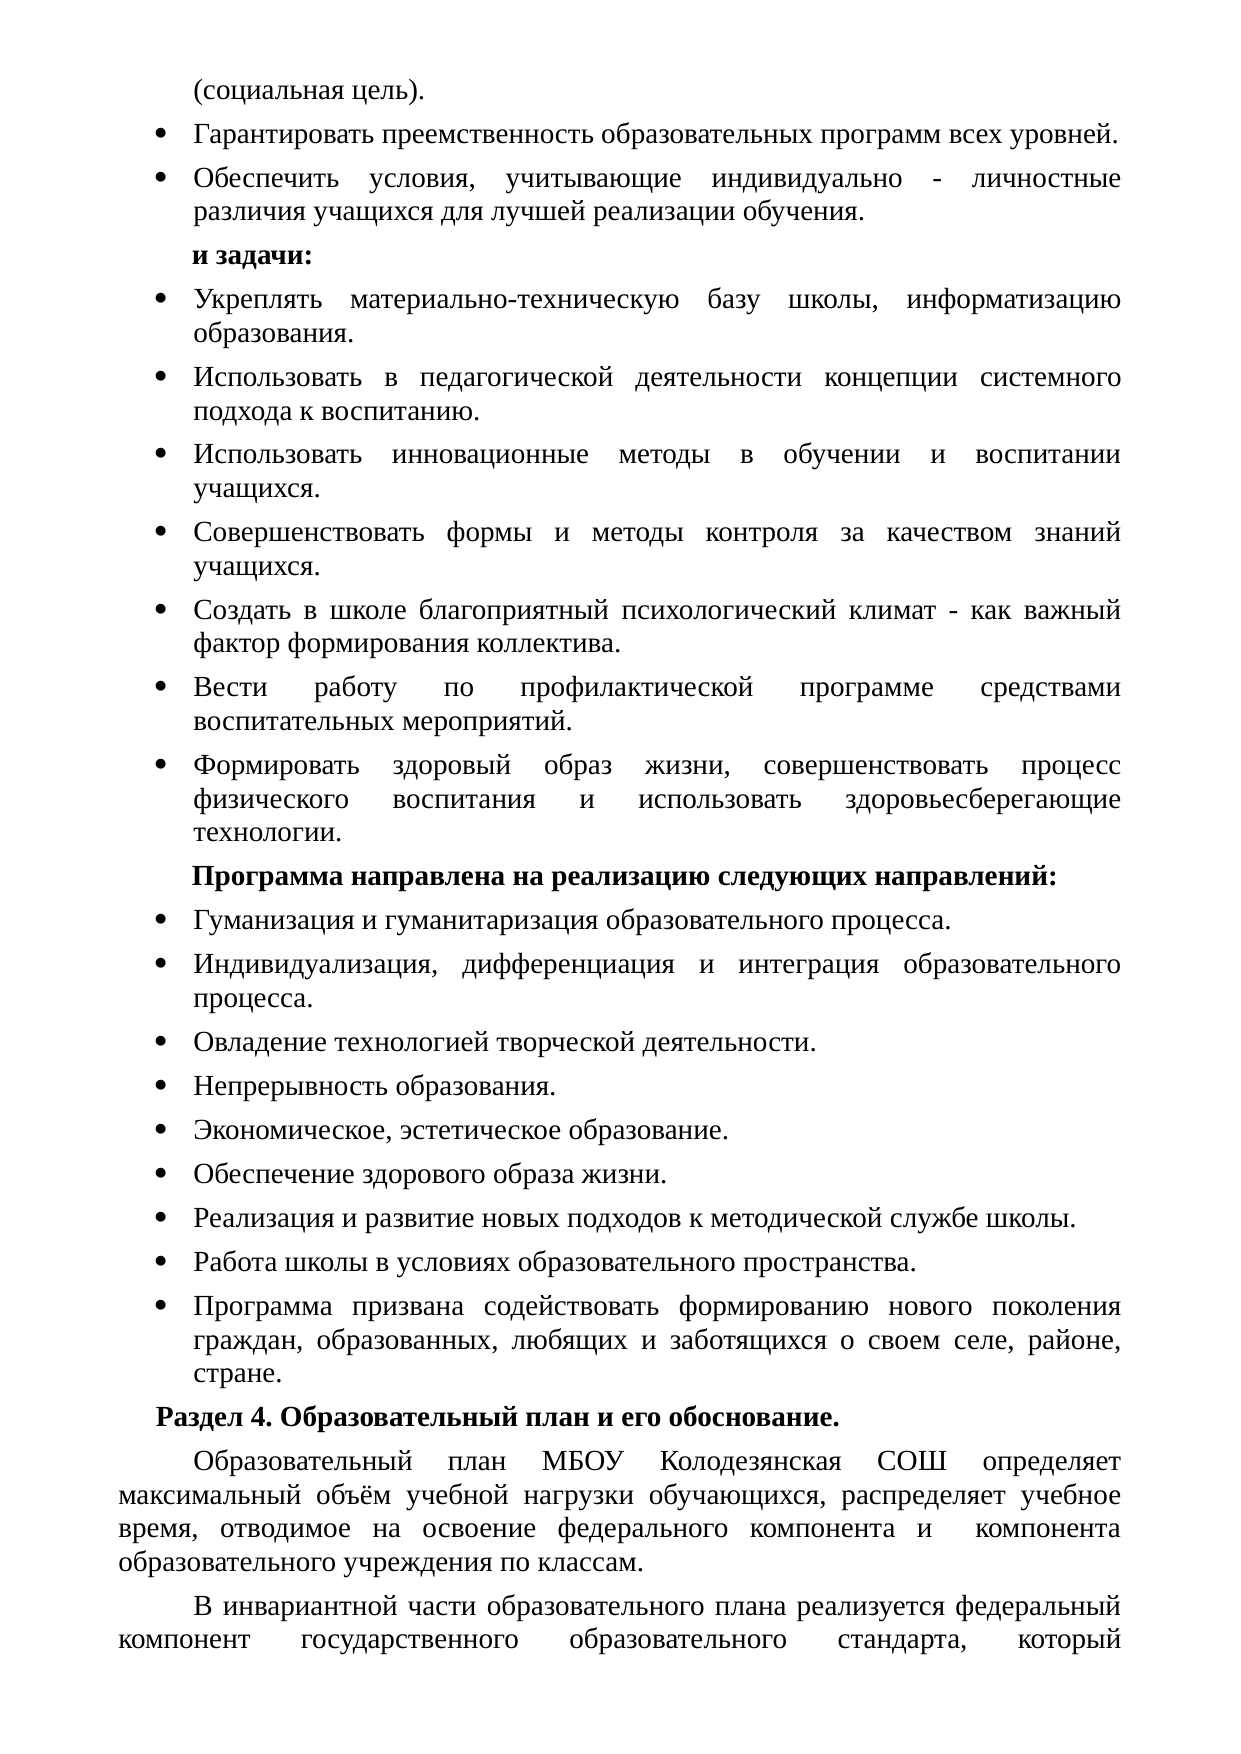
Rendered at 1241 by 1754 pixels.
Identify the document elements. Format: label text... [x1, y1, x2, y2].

list Укреплять материально-техническую базу школы, информатизацию образования. [156, 281, 1122, 349]
list Гуманизация и гуманитаризация образовательного процесса. [156, 902, 1122, 936]
text и задачи: [118, 237, 1122, 271]
list (социальная цель). [156, 72, 1122, 105]
list Индивидуализация, дифференциация и интеграция образовательного процесса. [156, 946, 1122, 1013]
list Непрерывность образования. [156, 1068, 1122, 1102]
list Обеспечение здорового образа жизни. [156, 1156, 1122, 1190]
list Формировать здоровый образ жизни, совершенствовать процесс физического воспитания и использовать здоровьесберегающие технологии. [156, 747, 1122, 848]
list Овладение технологией творческой деятельности. [156, 1024, 1122, 1057]
list Вести работу по профилактической программе средствами воспитательных мероприятий. [156, 669, 1122, 737]
text Программа направлена на реализацию следующих направлений: [118, 858, 1122, 892]
list Гарантировать преемственность образовательных программ всех уровней. [156, 116, 1122, 149]
list Использовать в педагогической деятельности концепции системного подхода к воспитанию. [156, 359, 1122, 426]
list Программа призвана содействовать формированию нового поколения граждан, образованных, любящих и заботящихся о своем селе, районе, стране. [156, 1288, 1122, 1389]
list Создать в школе благоприятный психологический климат - как важный фактор формирования коллектива. [156, 592, 1122, 659]
list Экономическое, эстетическое образование. [156, 1112, 1122, 1146]
list Совершенствовать формы и методы контроля за качеством знаний учащихся. [156, 514, 1122, 581]
text В инвариантной части образовательного плана реализуется федеральный компонент государственного образовательного стандарта, который [118, 1588, 1122, 1655]
text Раздел 4. Образовательный план и его обоснование. [156, 1399, 1122, 1433]
list Использовать инновационные методы в обучении и воспитании учащихся. [156, 437, 1122, 504]
list Обеспечить условия, учитывающие индивидуально - личностные различия учащихся для лучшей реализации обучения. [156, 160, 1122, 227]
list Реализация и развитие новых подходов к методической службе школы. [156, 1200, 1122, 1234]
list Работа школы в условиях образовательного пространства. [156, 1244, 1122, 1278]
text Образовательный план МБОУ Колодезянская СОШ определяет максимальный объём учебной нагрузки обучающихся, распределяет учебное время, отводимое на освоение федерального компонента и компонента образовательного учреждения по классам. [118, 1443, 1122, 1577]
